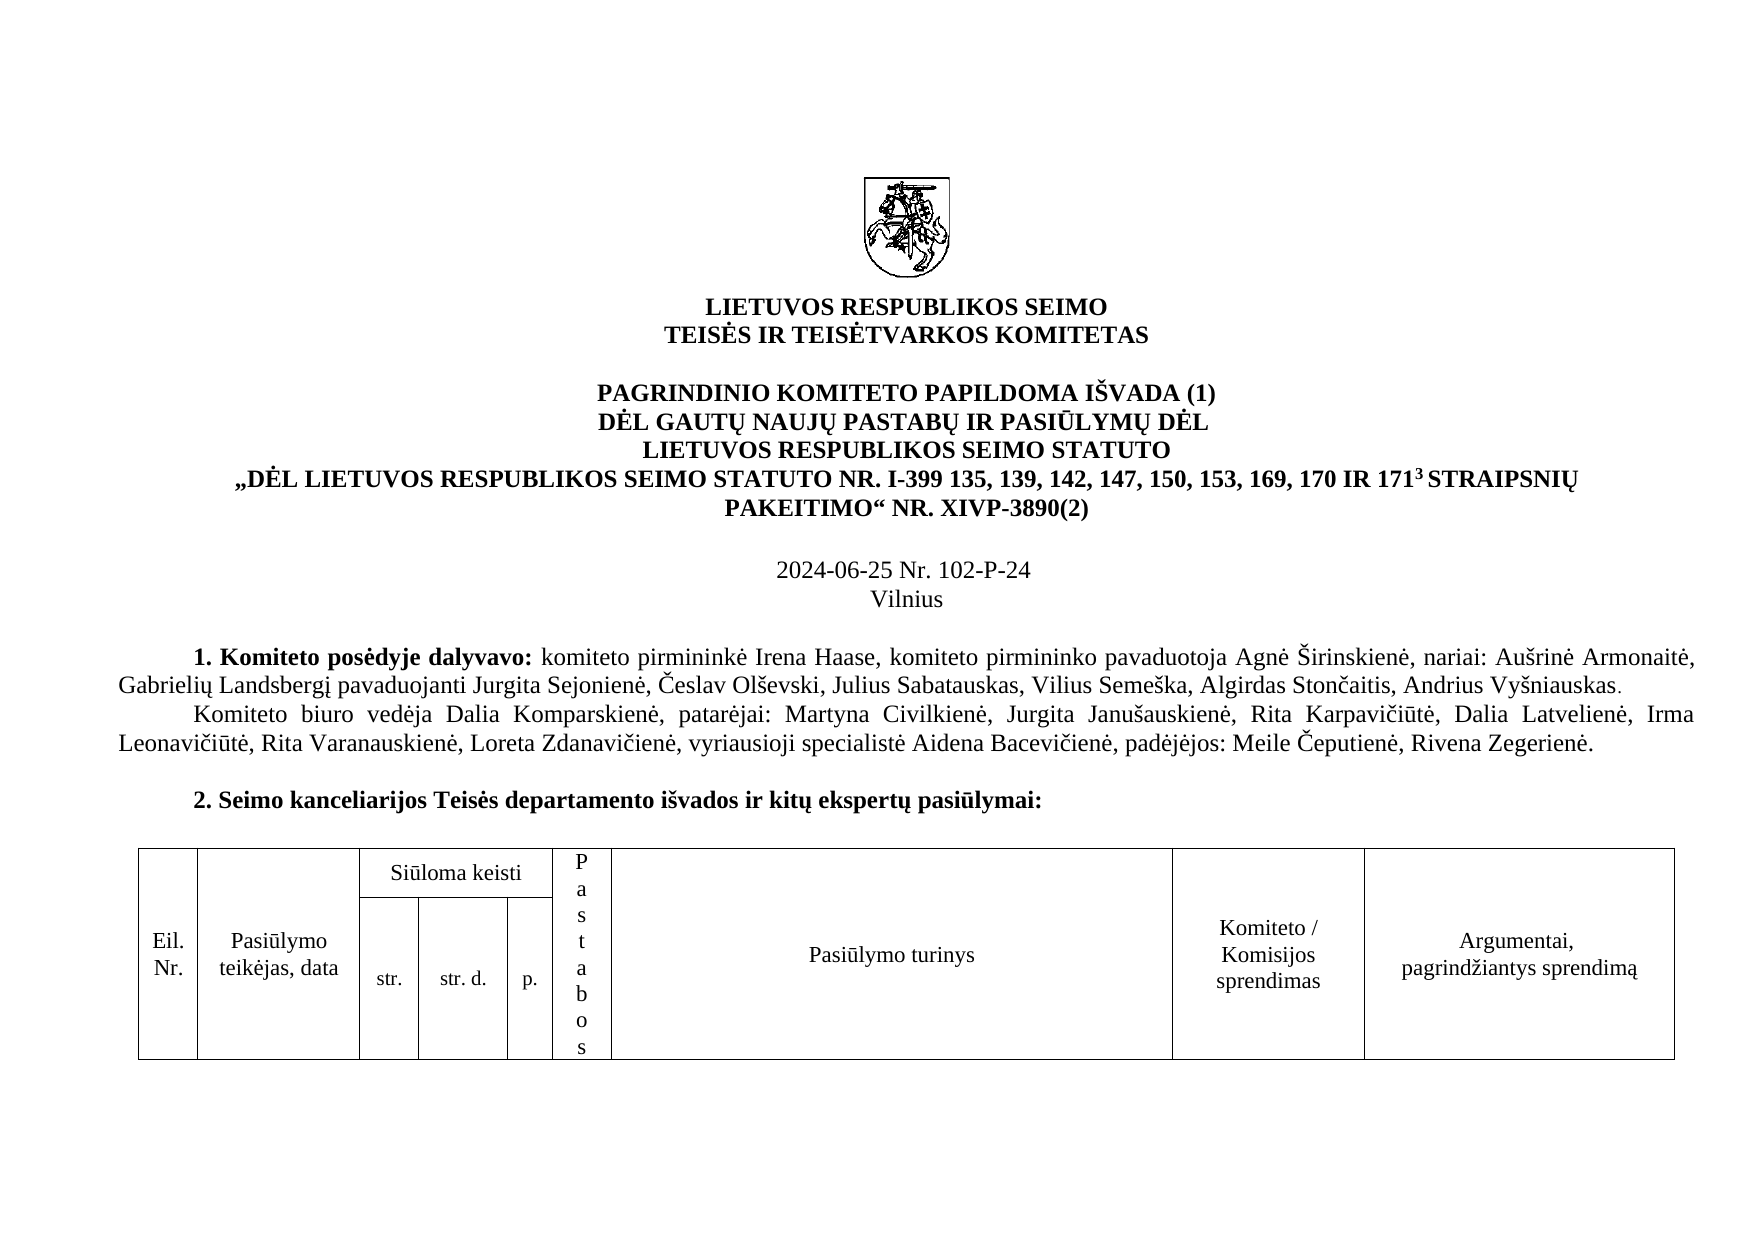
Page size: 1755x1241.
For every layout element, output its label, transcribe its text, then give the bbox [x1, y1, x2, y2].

text PAKEITIMO“ NR. XIVP-3890(2) [118, 493, 1695, 522]
text 2024-06-25 Nr. 102-P-24 [118, 556, 1695, 584]
text Vilnius [118, 584, 1695, 613]
table_cell str. d. [419, 898, 507, 1059]
text PAGRINDINIO KOMITETO PAPILDOMA IŠVADA (1) [118, 378, 1695, 407]
text „DĖL LIETUVOS RESPUBLIKOS SEIMO STATUTO NR. I-399 135, 139, 142, 147, 150, 153, 169, 170 IR 1713 STRAIPSNIŲ [118, 464, 1695, 493]
text LIETUVOS RESPUBLIKOS SEIMO [118, 292, 1695, 320]
text DĖL GAUTŲ NAUJŲ PASTABŲ IR PASIŪLYMŲ DĖL [118, 407, 1695, 435]
text LIETUVOS RESPUBLIKOS SEIMO STATUTO [118, 435, 1695, 464]
table_header Eil. Nr. [139, 849, 197, 1059]
text TEISĖS IR TEISĖTVARKOS KOMITETAS [118, 320, 1695, 349]
table_cell p. [508, 898, 552, 1059]
text Komiteto biuro vedėja Dalia Komparskienė, patarėjai: Martyna Civilkienė, Jurgita Janušauskienė, Rita Karpavičiūtė, Dalia Latvelienė, Irma Leonavičiūtė, Rita Varanauskienė, Loreta Zdanavičienė, vyriausioji specialistė Aidena Bacevičienė, padėjėjos: Meile Čeputienė, Rivena Zegerienė. [118, 699, 1695, 757]
text 2. Seimo kanceliarijos Teisės departamento išvados ir kitų ekspertų pasiūlymai: [118, 786, 1695, 814]
table_cell str. [360, 898, 418, 1059]
table_header Siūloma keisti [360, 849, 552, 897]
table_header Komiteto / Komisijos sprendimas [1173, 849, 1364, 1059]
text 1. Komiteto posėdyje dalyvavo: komiteto pirmininkė Irena Haase, komiteto pirmininko pavaduotoja Agnė Širinskienė, nariai: Aušrinė Armonaitė, Gabrielių Landsbergį pavaduojanti Jurgita Sejonienė, Česlav Olševski, Julius Sabatauskas, Vilius Semeška, Algirdas Stončaitis, Andrius Vyšniauskas. [118, 642, 1695, 699]
table_header Pasiūlymo teikėjas, data [198, 849, 359, 1059]
table_header Pasiūlymo turinys [612, 849, 1172, 1059]
table_header Argumentai, pagrindžiantys sprendimą [1365, 849, 1674, 1059]
table_header Pastabos [553, 849, 611, 1059]
